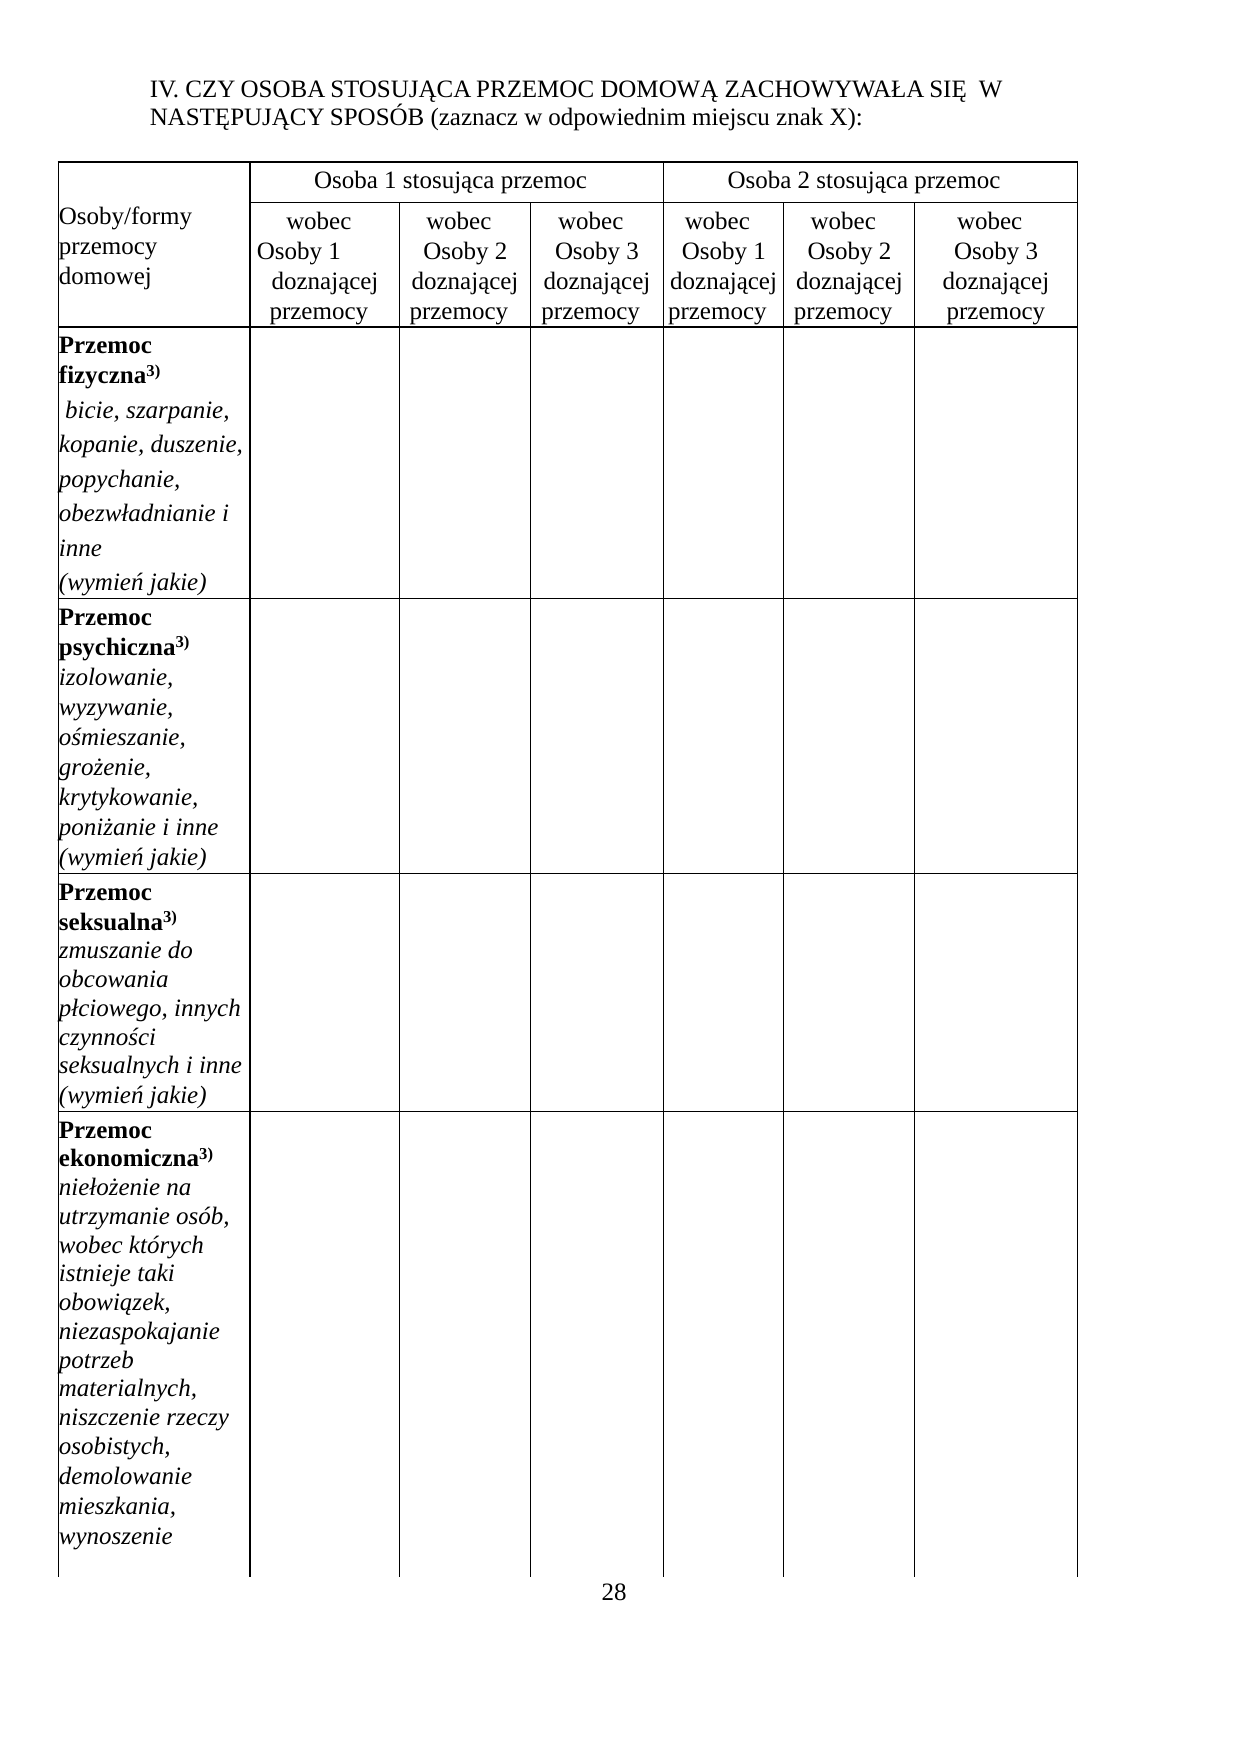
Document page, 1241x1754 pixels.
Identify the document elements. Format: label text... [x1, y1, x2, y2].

table_cell [915, 1112, 1077, 1577]
table_cell [784, 1112, 914, 1577]
table_cell [531, 599, 663, 873]
table_cell [664, 328, 783, 598]
table_cell [664, 1112, 783, 1577]
table_cell [915, 599, 1077, 873]
text IV. CZY OSOBA STOSUJĄCA PRZEMOC DOMOWĄ ZACHOWYWAŁA SIĘ W NASTĘPUJĄCY SPOSÓB (zaznacz w odpowiednim miejscu znak X): [149, 74, 1155, 131]
table_header Osoba 2 stosująca przemoc [664, 163, 1077, 202]
table_cell wobec Osoby 1 doznającej przemocy [251, 203, 399, 326]
table_cell [915, 328, 1077, 598]
table_cell [400, 874, 530, 1111]
table_cell Przemoc fizyczna3) bicie, szarpanie, kopanie, duszenie, popychanie, obezwładnianie i inne (wymień jakie) [59, 328, 249, 598]
table_cell wobec Osoby 3 doznającej przemocy [915, 203, 1077, 326]
table_cell [784, 874, 914, 1111]
table_cell wobec Osoby 2 doznającej przemocy [784, 203, 914, 326]
table_cell [400, 1112, 530, 1577]
table_cell [915, 874, 1077, 1111]
table_cell [531, 874, 663, 1111]
table_cell [251, 1112, 399, 1577]
table_cell wobec Osoby 1 doznającej przemocy [664, 203, 783, 326]
table_cell [531, 328, 663, 598]
table_cell [784, 599, 914, 873]
table_header Osoba 1 stosująca przemoc [251, 163, 663, 202]
table_cell [664, 599, 783, 873]
table_cell [664, 874, 783, 1111]
table_cell Przemoc seksualna3) zmuszanie do obcowania płciowego, innych czynności seksualnych i inne (wymień jakie) [59, 874, 249, 1111]
table_cell [400, 599, 530, 873]
table_header Osoby/formy przemocy domowej [59, 163, 249, 326]
table_cell [784, 328, 914, 598]
table_cell [400, 328, 530, 598]
table_cell [531, 1112, 663, 1577]
table_cell wobec Osoby 2 doznającej przemocy [400, 203, 530, 326]
table_cell Przemoc psychiczna3) izolowanie, wyzywanie, ośmieszanie, grożenie, krytykowanie, poniżanie i inne (wymień jakie) [59, 599, 249, 873]
table_cell [251, 328, 399, 598]
table_cell Przemoc ekonomiczna3) niełożenie na utrzymanie osób, wobec których istnieje taki obowiązek, niezaspokajanie potrzeb materialnych, niszczenie rzeczy osobistych, demolowanie mieszkania, wynoszenie [59, 1112, 249, 1577]
table_cell [251, 874, 399, 1111]
table_cell wobec Osoby 3 doznającej przemocy [531, 203, 663, 326]
table_cell [251, 599, 399, 873]
